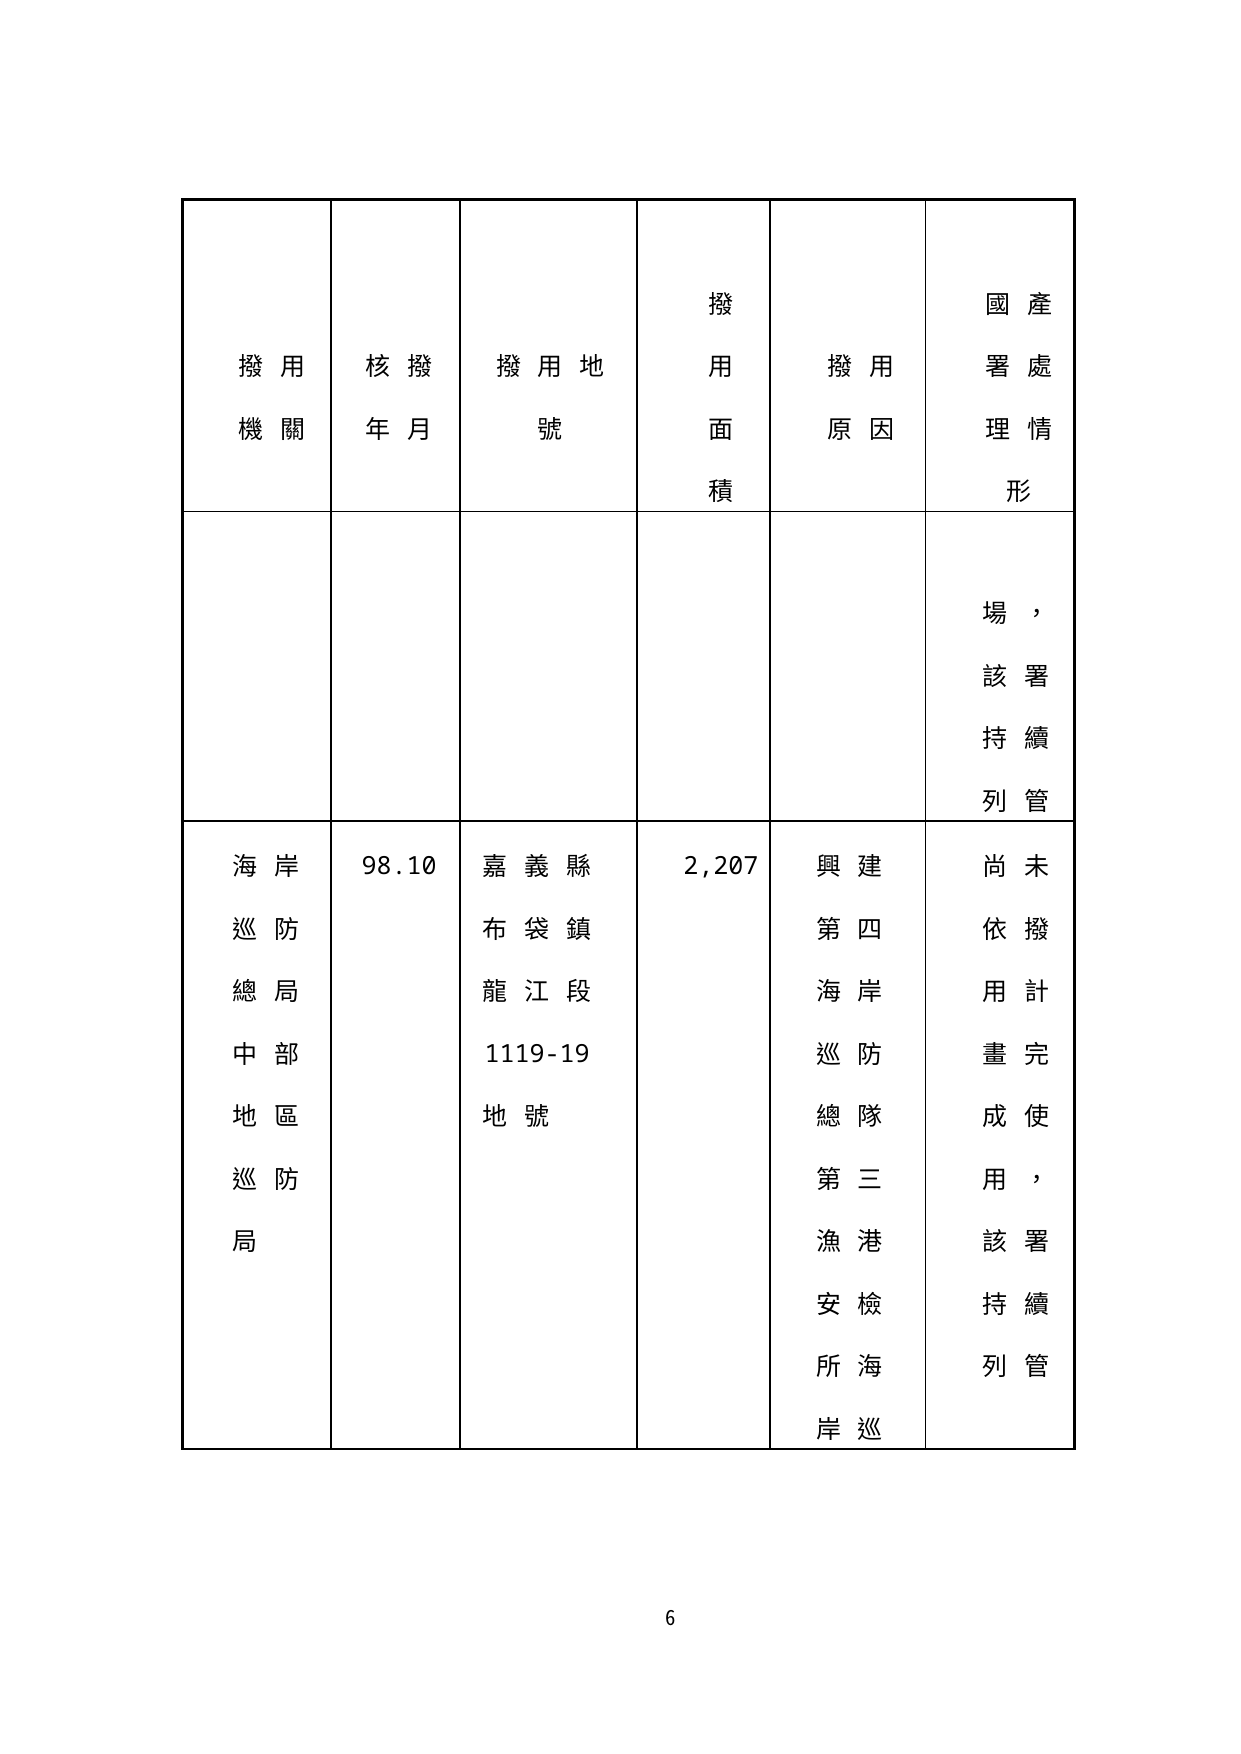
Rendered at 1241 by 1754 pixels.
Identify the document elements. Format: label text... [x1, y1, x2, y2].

table_header 撥用機關 [184, 201, 330, 511]
table_cell [461, 512, 636, 820]
table_header 國產署處理情形 [926, 201, 1073, 511]
table_cell 興建第四海岸巡防總隊第三漁港安檢所海岸巡 [771, 822, 925, 1448]
table_cell 尚未依撥用計畫完成使用，該署持續列管 [926, 822, 1073, 1448]
table_cell [184, 512, 330, 820]
table_cell 2,207 [638, 822, 769, 1448]
table_header 核撥年月 [332, 201, 459, 511]
table_header 撥用地號 [461, 201, 636, 511]
table_cell [332, 512, 459, 820]
table_cell 98.10 [332, 822, 459, 1448]
table_header 撥用面積 [638, 201, 769, 511]
table_cell 嘉義縣布袋鎮龍江段1119-19地號 [461, 822, 636, 1448]
table_cell [638, 512, 769, 820]
table_cell [771, 512, 925, 820]
table_header 撥用原因 [771, 201, 925, 511]
table_cell 場，該署持續列管 [926, 512, 1073, 820]
table_cell 海岸巡防總局中部地區巡防局 [184, 822, 330, 1448]
